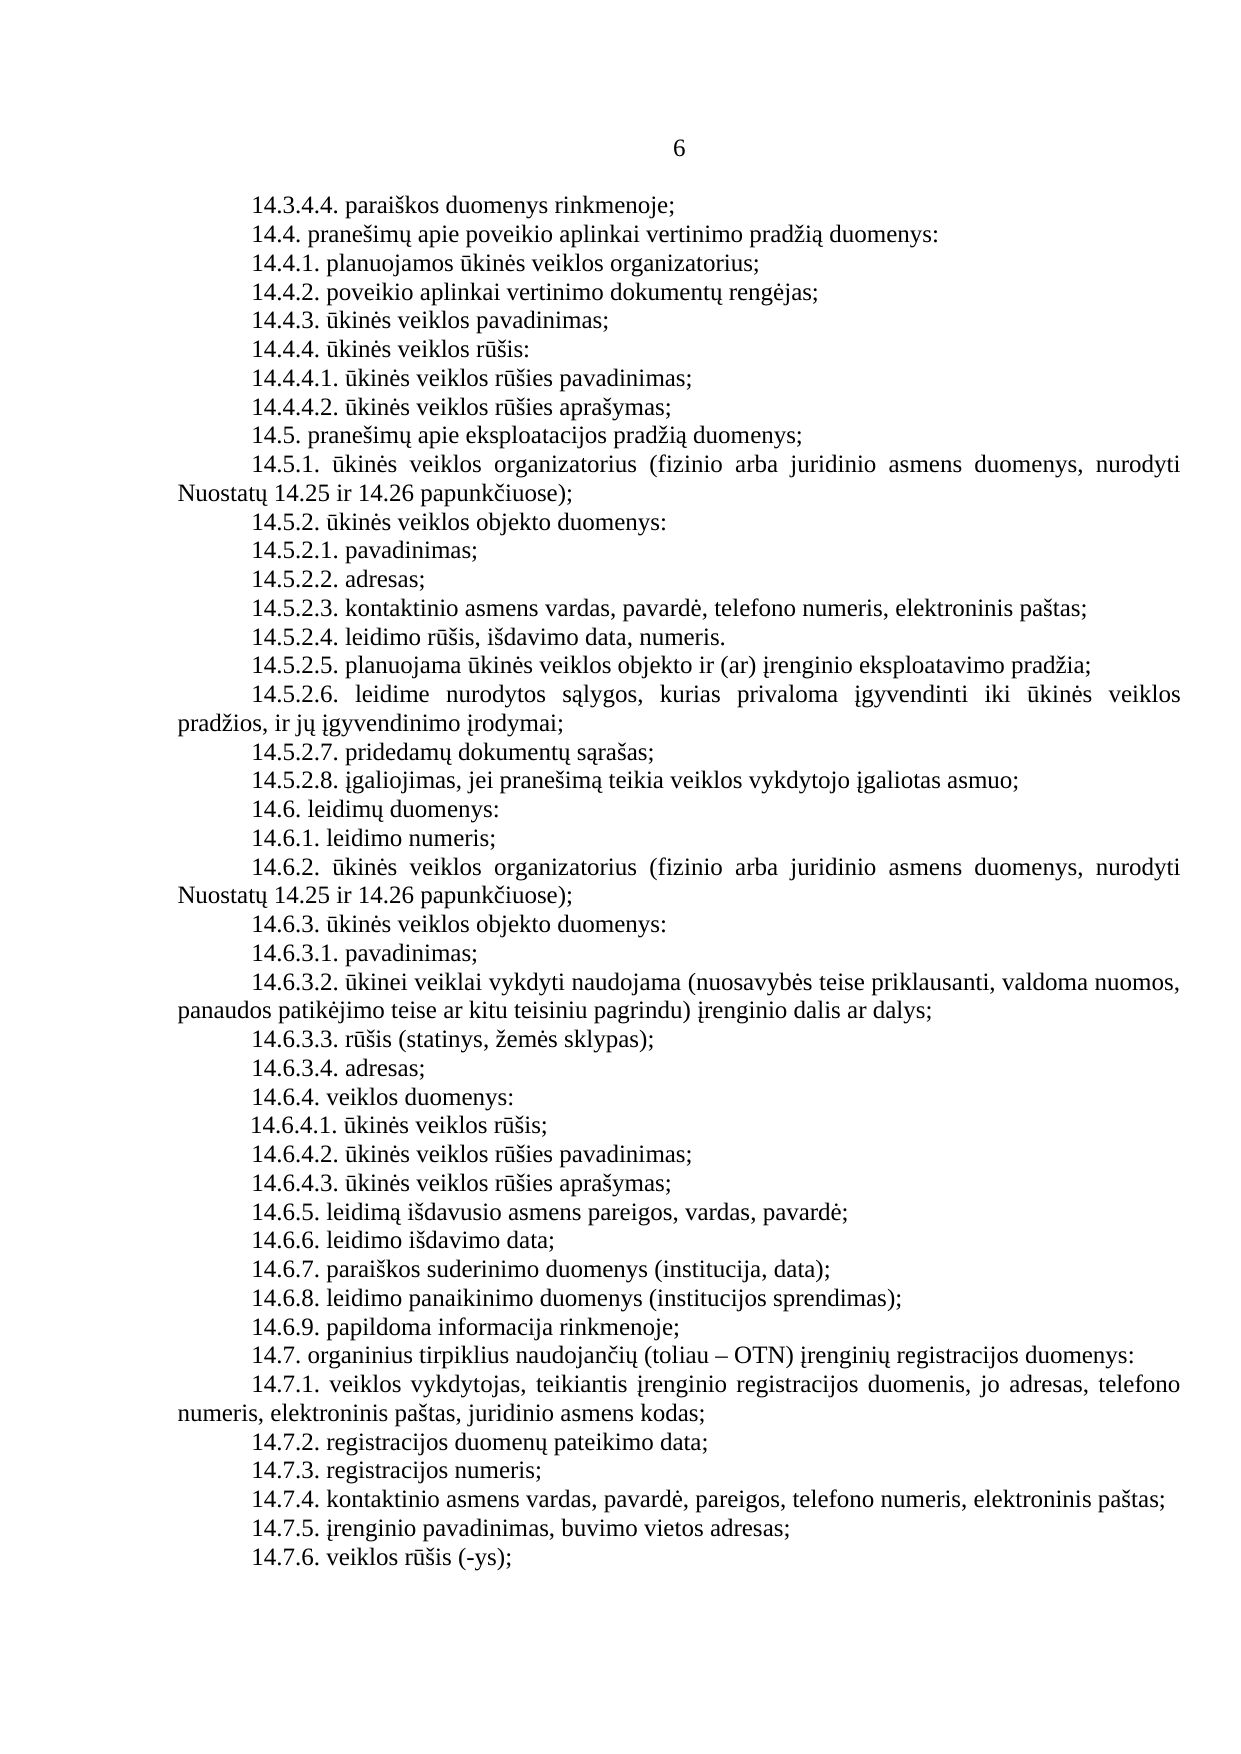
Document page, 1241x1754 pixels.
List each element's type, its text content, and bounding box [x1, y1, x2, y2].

text 14.6.4. veiklos duomenys: [177, 1082, 1181, 1110]
text 14.5.2.6. leidime nurodytos sąlygos, kurias privaloma įgyvendinti iki ūkinės veiklos pradžios, ir jų įgyvendinimo įrodymai; [177, 679, 1181, 737]
text 14.3.4.4. paraiškos duomenys rinkmenoje; [177, 190, 1181, 219]
text 14.5.2.8. įgaliojimas, jei pranešimą teikia veiklos vykdytojo įgaliotas asmuo; [177, 765, 1181, 794]
text 14.6. leidimų duomenys: [177, 794, 1181, 823]
text 14.4.4.2. ūkinės veiklos rūšies aprašymas; [177, 392, 1181, 420]
text 14.4. pranešimų apie poveikio aplinkai vertinimo pradžią duomenys: [177, 219, 1181, 248]
text 14.6.2. ūkinės veiklos organizatorius (fizinio arba juridinio asmens duomenys, nurodyti Nuostatų 14.25 ir 14.26 papunkčiuose); [177, 852, 1181, 909]
text 14.7.2. registracijos duomenų pateikimo data; [177, 1427, 1181, 1455]
text 14.6.9. papildoma informacija rinkmenoje; [177, 1312, 1181, 1340]
text 14.6.7. paraiškos suderinimo duomenys (institucija, data); [177, 1254, 1181, 1283]
text 14.4.4. ūkinės veiklos rūšis: [177, 334, 1181, 363]
text 14.7. organinius tirpiklius naudojančių (toliau – OTN) įrenginių registracijos duomenys: [177, 1340, 1181, 1369]
text 14.6.3.2. ūkinei veiklai vykdyti naudojama (nuosavybės teise priklausanti, valdoma nuomos, panaudos patikėjimo teise ar kitu teisiniu pagrindu) įrenginio dalis ar dalys; [177, 967, 1181, 1024]
text 14.6.3.1. pavadinimas; [177, 938, 1181, 967]
text 14.4.1. planuojamos ūkinės veiklos organizatorius; [177, 248, 1181, 277]
text 14.6.3.3. rūšis (statinys, žemės sklypas); [177, 1024, 1181, 1053]
text 14.5.2.5. planuojama ūkinės veiklos objekto ir (ar) įrenginio eksploatavimo pradžia; [177, 650, 1181, 679]
text 14.6.6. leidimo išdavimo data; [177, 1225, 1181, 1254]
text 14.7.4. kontaktinio asmens vardas, pavardė, pareigos, telefono numeris, elektroninis paštas; [177, 1484, 1181, 1513]
text 14.6.8. leidimo panaikinimo duomenys (institucijos sprendimas); [177, 1283, 1181, 1312]
text 14.7.1. veiklos vykdytojas, teikiantis įrenginio registracijos duomenis, jo adresas, telefono numeris, elektroninis paštas, juridinio asmens kodas; [177, 1369, 1181, 1427]
text 14.5.2.7. pridedamų dokumentų sąrašas; [177, 737, 1181, 765]
text 14.4.2. poveikio aplinkai vertinimo dokumentų rengėjas; [177, 277, 1181, 305]
text 14.5.2.2. adresas; [177, 564, 1181, 593]
text 14.6.1. leidimo numeris; [177, 823, 1181, 852]
text 14.6.4.2. ūkinės veiklos rūšies pavadinimas; [177, 1139, 1181, 1168]
text 14.6.3.4. adresas; [177, 1053, 1181, 1082]
text 14.5.1. ūkinės veiklos organizatorius (fizinio arba juridinio asmens duomenys, nurodyti Nuostatų 14.25 ir 14.26 papunkčiuose); [177, 449, 1181, 507]
text 14.5.2.1. pavadinimas; [177, 535, 1181, 564]
text 14.6.4.1. ūkinės veiklos rūšis; [250, 1110, 1181, 1139]
text 14.6.5. leidimą išdavusio asmens pareigos, vardas, pavardė; [177, 1197, 1181, 1225]
text 14.7.3. registracijos numeris; [177, 1455, 1181, 1484]
text 14.6.3. ūkinės veiklos objekto duomenys: [177, 909, 1181, 938]
text 14.7.6. veiklos rūšis (-ys); [177, 1542, 1181, 1570]
text 14.5.2. ūkinės veiklos objekto duomenys: [177, 507, 1181, 535]
text 14.5.2.4. leidimo rūšis, išdavimo data, numeris. [177, 622, 1181, 650]
text 14.7.5. įrenginio pavadinimas, buvimo vietos adresas; [177, 1513, 1181, 1542]
text 14.6.4.3. ūkinės veiklos rūšies aprašymas; [177, 1168, 1181, 1197]
text 14.4.4.1. ūkinės veiklos rūšies pavadinimas; [177, 363, 1181, 392]
text 14.5.2.3. kontaktinio asmens vardas, pavardė, telefono numeris, elektroninis paštas; [177, 593, 1181, 622]
text 14.4.3. ūkinės veiklos pavadinimas; [177, 305, 1181, 334]
text 14.5. pranešimų apie eksploatacijos pradžią duomenys; [177, 420, 1181, 449]
